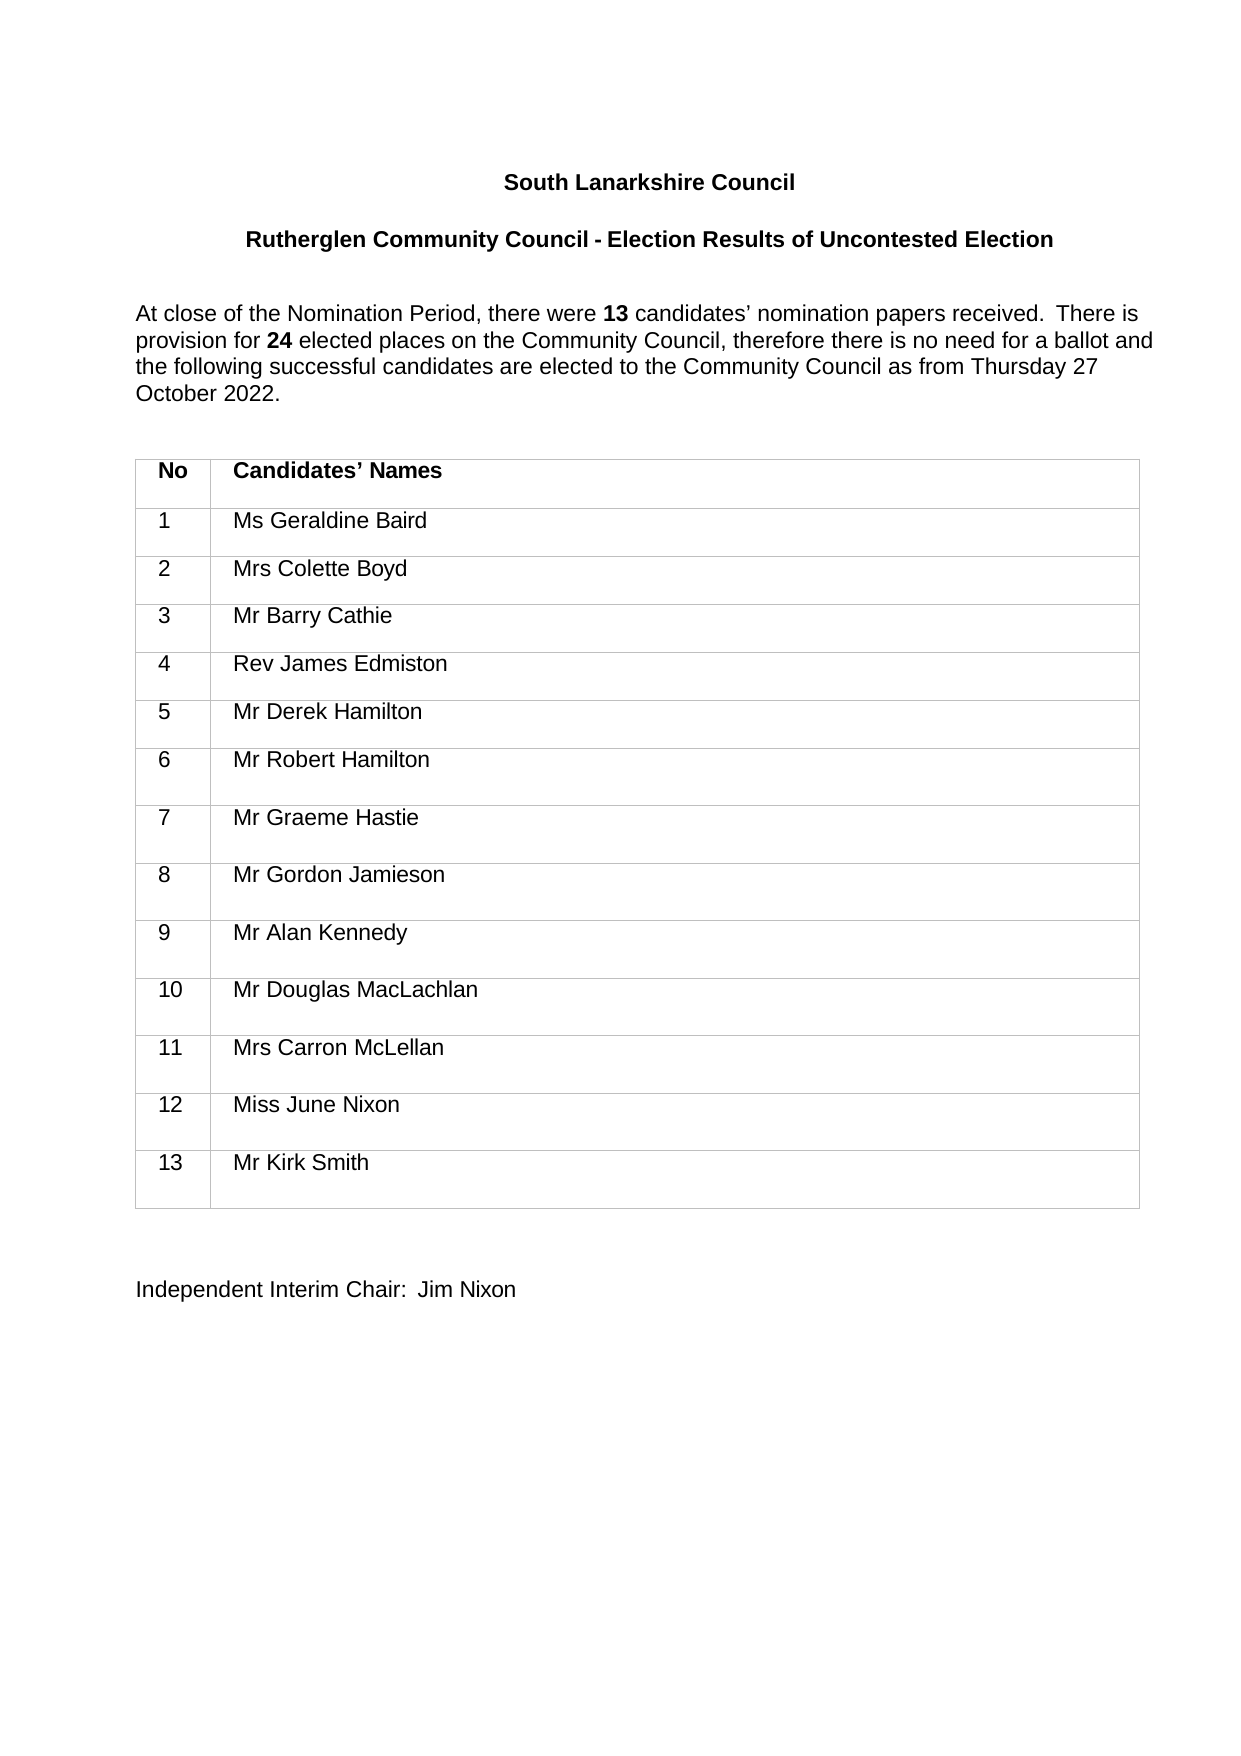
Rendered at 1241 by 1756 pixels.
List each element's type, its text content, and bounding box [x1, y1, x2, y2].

table_cell Mr Graeme Hastie [211, 806, 1139, 863]
table_cell 3 [136, 605, 210, 652]
table_cell 5 [136, 701, 210, 747]
table_cell Rev James Edmiston [211, 653, 1139, 699]
table_cell Mr Barry Cathie [211, 605, 1139, 652]
table_cell Mrs Carron McLellan [211, 1036, 1139, 1093]
table_cell Mr Derek Hamilton [211, 701, 1139, 747]
table_header Candidates’ Names [211, 460, 1139, 508]
table_cell Mr Kirk Smith [211, 1151, 1139, 1208]
table_cell 1 [136, 509, 210, 556]
table_header No [136, 460, 210, 508]
text Independent Interim Chair: Jim Nixon [135, 1276, 1163, 1303]
subtitle Rutherglen Community Council - Election Results of Uncontested Election [135, 226, 1163, 252]
table_cell Miss June Nixon [211, 1094, 1139, 1150]
table_cell Mrs Colette Boyd [211, 557, 1139, 604]
table_cell 6 [136, 749, 210, 805]
table_cell Mr Robert Hamilton [211, 749, 1139, 805]
table_cell 4 [136, 653, 210, 699]
table_cell Mr Alan Kennedy [211, 921, 1139, 978]
table_cell Mr Douglas MacLachlan [211, 979, 1139, 1035]
table_cell 8 [136, 864, 210, 920]
table_cell 12 [136, 1094, 210, 1150]
text At close of the Nomination Period, there were 13 candidates’ nomination papers received. There is provision for 24 elected places on the Community Council, therefore there is no need for a ballot and the following successful candidates are elected to the Community Council as from Thursday 27 October 2022. [135, 300, 1163, 406]
table_cell Ms Geraldine Baird [211, 509, 1139, 556]
table_cell 7 [136, 806, 210, 863]
table_cell 10 [136, 979, 210, 1035]
table_cell Mr Gordon Jamieson [211, 864, 1139, 920]
text South Lanarkshire Council [135, 169, 1163, 195]
table_cell 13 [136, 1151, 210, 1208]
table_cell 11 [136, 1036, 210, 1093]
table_cell 9 [136, 921, 210, 978]
table_cell 2 [136, 557, 210, 604]
